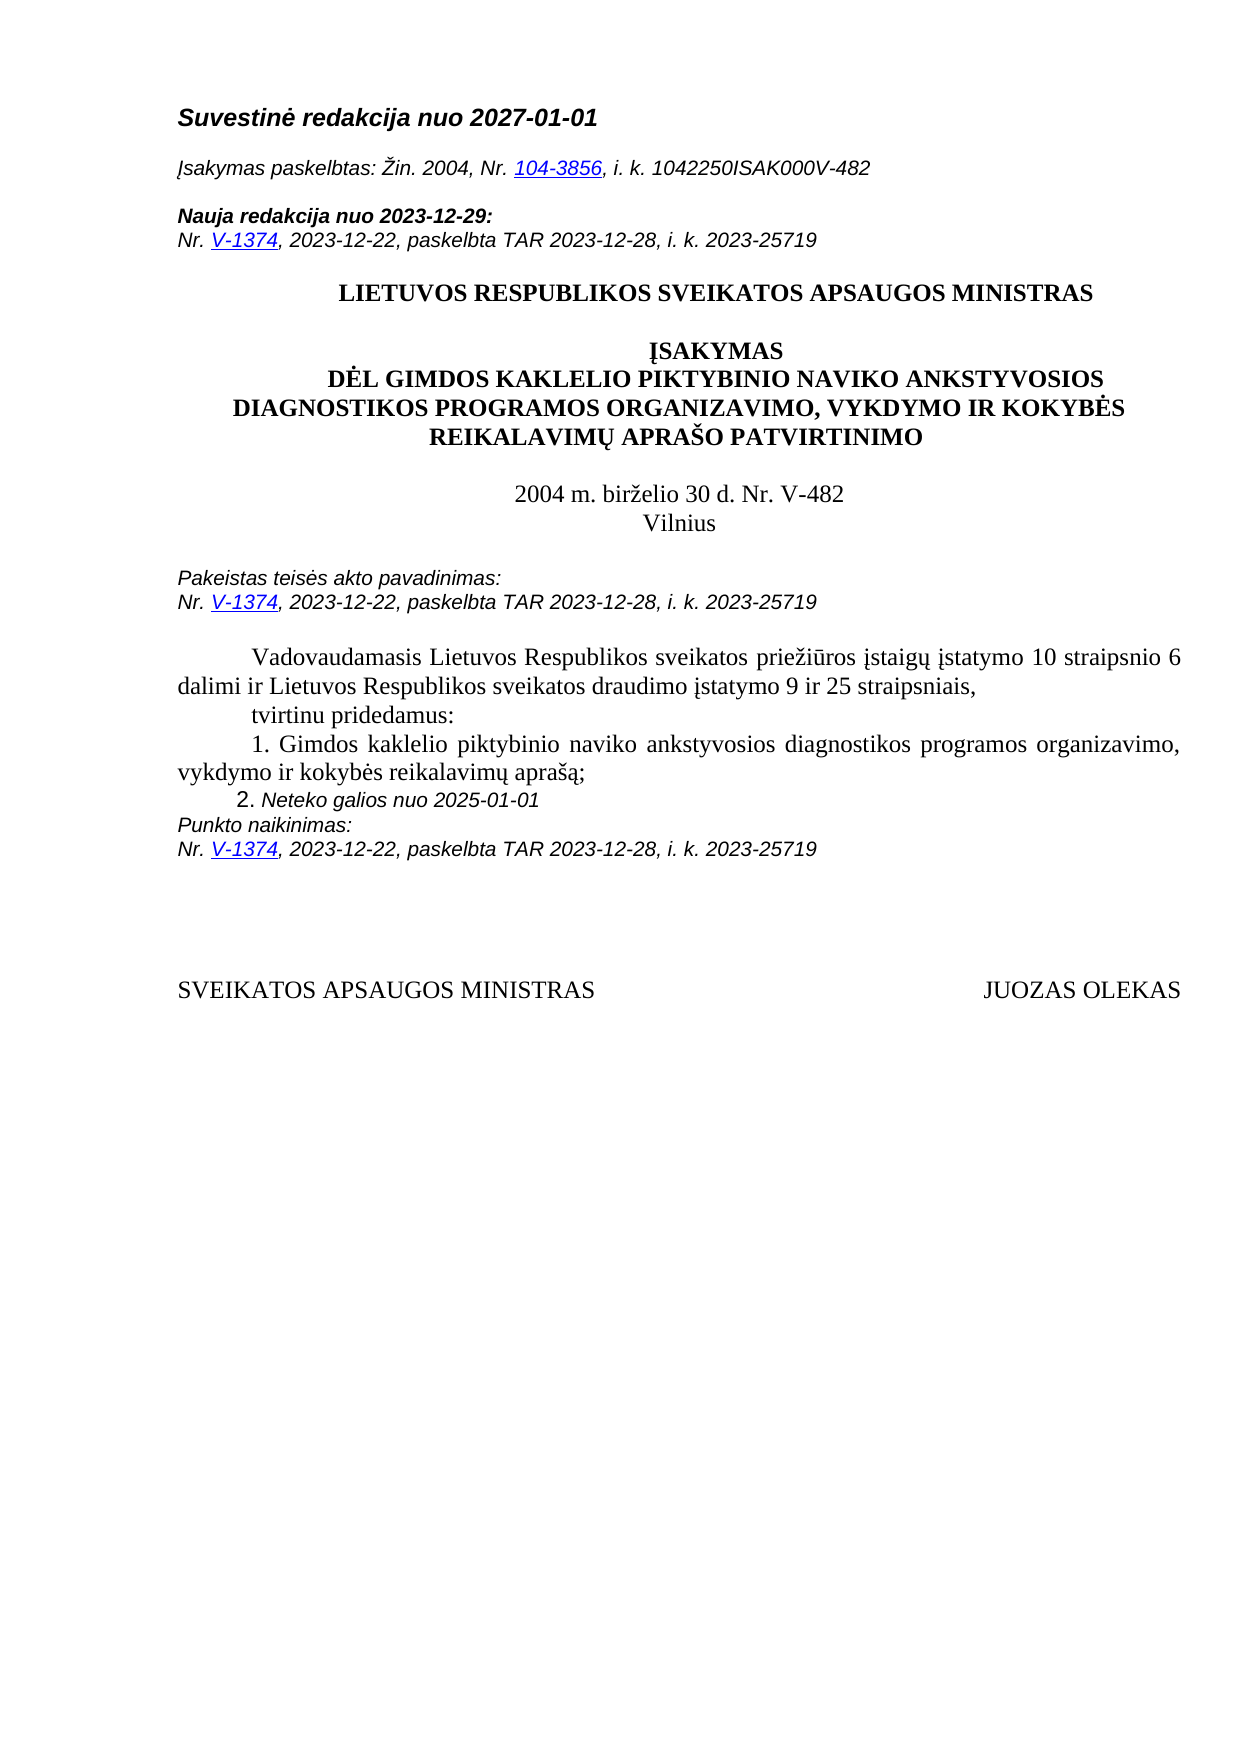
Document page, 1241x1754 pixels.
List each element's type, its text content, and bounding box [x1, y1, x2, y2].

text Nr. V-1374, 2023-12-22, paskelbta TAR 2023-12-28, i. k. 2023-25719 [177, 837, 1181, 861]
text Nr. V-1374, 2023-12-22, paskelbta TAR 2023-12-28, i. k. 2023-25719 [177, 228, 1181, 252]
text tvirtinu pridedamus: [177, 700, 1181, 729]
text 2. Neteko galios nuo 2025-01-01 [177, 786, 1181, 813]
text Suvestinė redakcija nuo 2027-01-01 [177, 103, 1181, 132]
text 1. Gimdos kaklelio piktybinio naviko ankstyvosios diagnostikos programos organizavimo, vykdymo ir kokybės reikalavimų aprašą; [177, 729, 1181, 786]
text LIETUVOS RESPUBLIKOS SVEIKATOS APSAUGOS MINISTRAS [177, 278, 1181, 307]
text Punkto naikinimas: [177, 813, 1181, 837]
text SVEIKATOS APSAUGOS MINISTRAS JUOZAS OLEKAS [177, 976, 1181, 1004]
text DĖL GIMDOS KAKLELIO PIKTYBINIO NAVIKO ANKSTYVOSIOS DIAGNOSTIKOS PROGRAMOS ORGANIZAVIMO, VYKDYMO IR KOKYBĖS REIKALAVIMŲ APRAŠO PATVIRTINIMO [177, 364, 1181, 451]
text Nr. V-1374, 2023-12-22, paskelbta TAR 2023-12-28, i. k. 2023-25719 [177, 590, 1181, 614]
text Vadovaudamasis Lietuvos Respublikos sveikatos priežiūros įstaigų įstatymo 10 straipsnio 6 dalimi ir Lietuvos Respublikos sveikatos draudimo įstatymo 9 ir 25 straipsniais, [177, 642, 1181, 700]
text Pakeistas teisės akto pavadinimas: [177, 566, 1181, 590]
text Nauja redakcija nuo 2023-12-29: [177, 204, 1181, 228]
text ĮSAKYMAS [177, 336, 1181, 364]
text Įsakymas paskelbtas: Žin. 2004, Nr. 104-3856, i. k. 1042250ISAK000V-482 [177, 156, 1181, 180]
text 2004 m. birželio 30 d. Nr. V-482 Vilnius [177, 479, 1181, 537]
